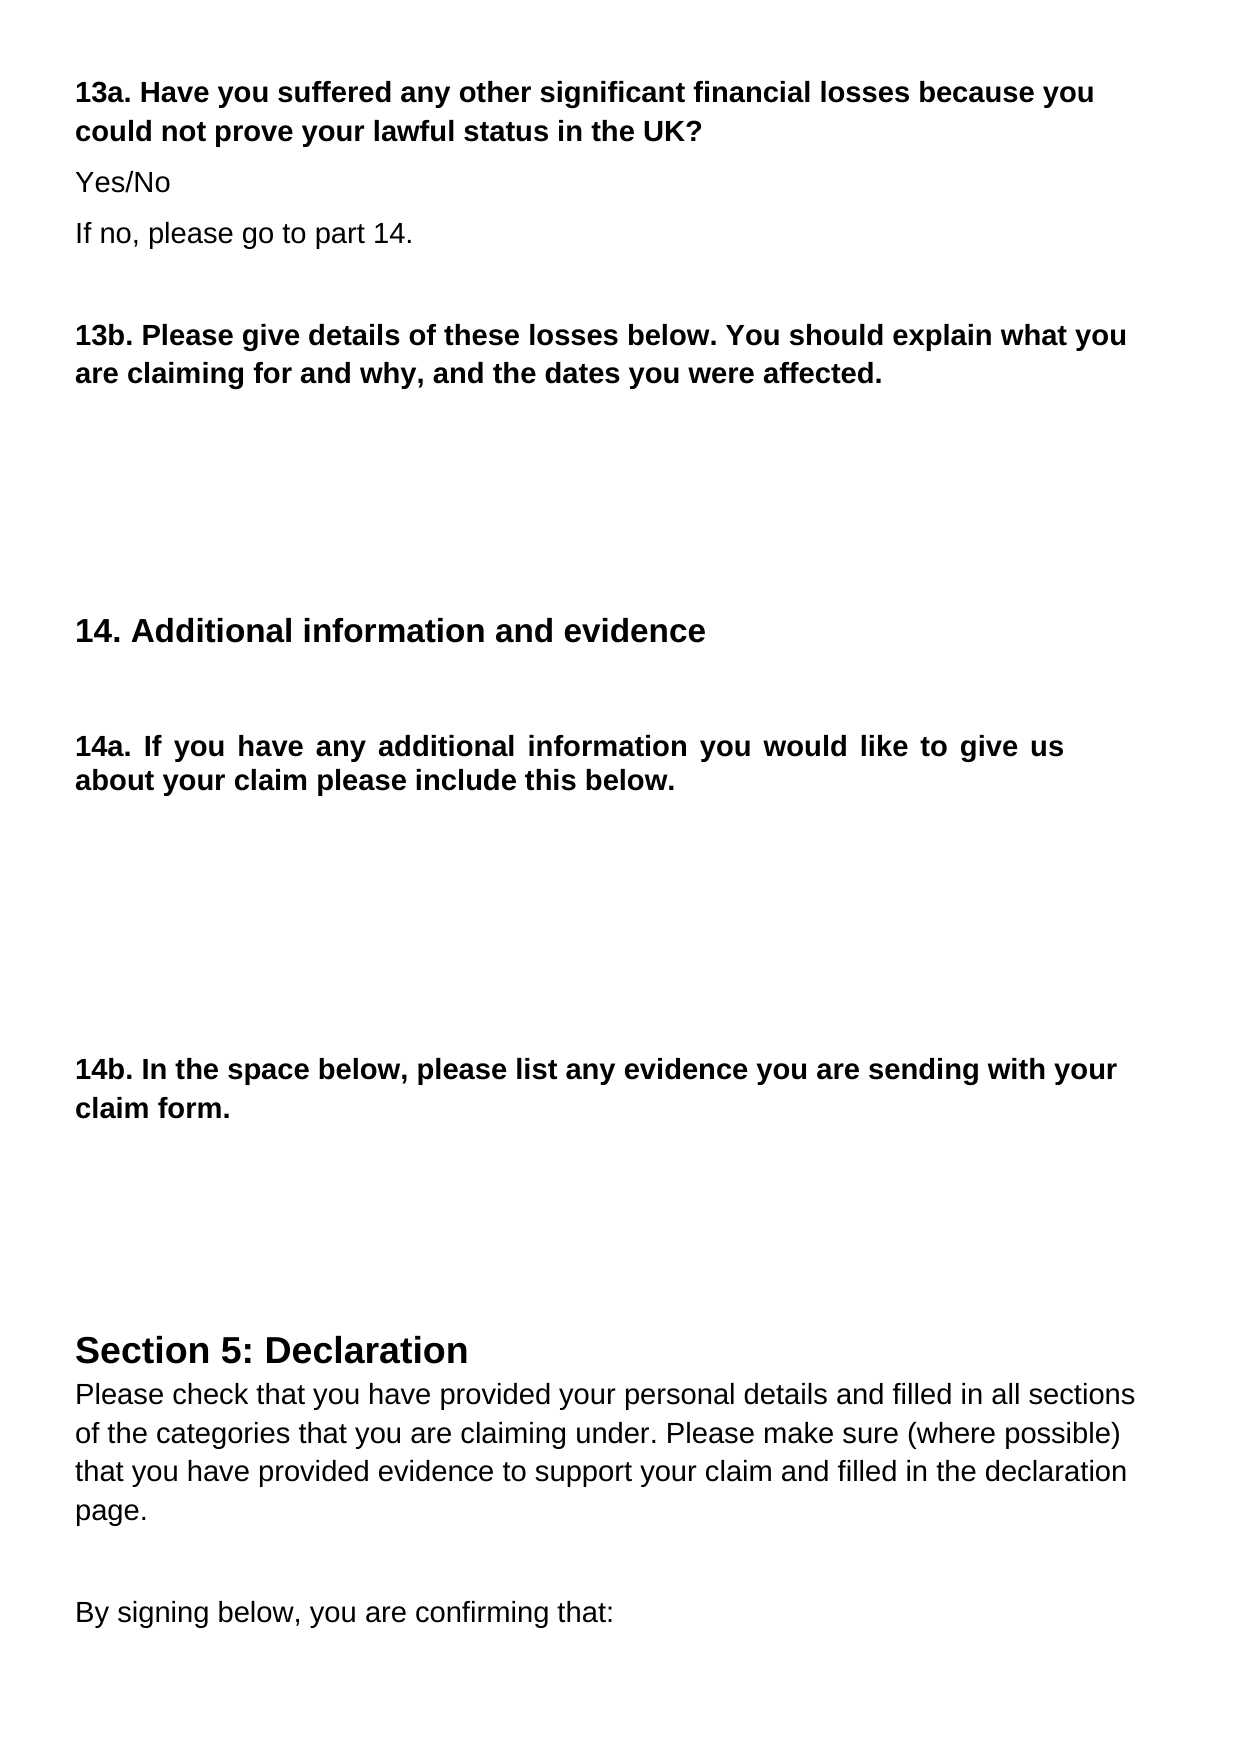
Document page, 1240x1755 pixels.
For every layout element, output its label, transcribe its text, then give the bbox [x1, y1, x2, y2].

text 14a. If you have any additional information you would like to give us about your claim please include this below. [75, 729, 1066, 796]
subtitle 14. Additional information and evidence [75, 611, 1164, 650]
text Please check that you have provided your personal details and filled in all sections of the categories that you are claiming under. Please make sure (where possible) that you have provided evidence to support your claim and filled in the declaration page. [75, 1377, 1164, 1527]
text If no, please go to part 14. [75, 216, 1164, 249]
text Yes/No [75, 164, 1164, 198]
text By signing below, you are confirming that: [75, 1595, 1164, 1629]
subtitle Section 5: Declaration [75, 1328, 1164, 1371]
text 14b. In the space below, please list any evidence you are sending with your claim form. [75, 1052, 1164, 1124]
subtitle 13b. Please give details of these losses below. You should explain what you are claiming for and why, and the dates you were affected. [75, 318, 1164, 390]
subtitle 13a. Have you suffered any other significant financial losses because you could not prove your lawful status in the UK? [75, 75, 1164, 147]
